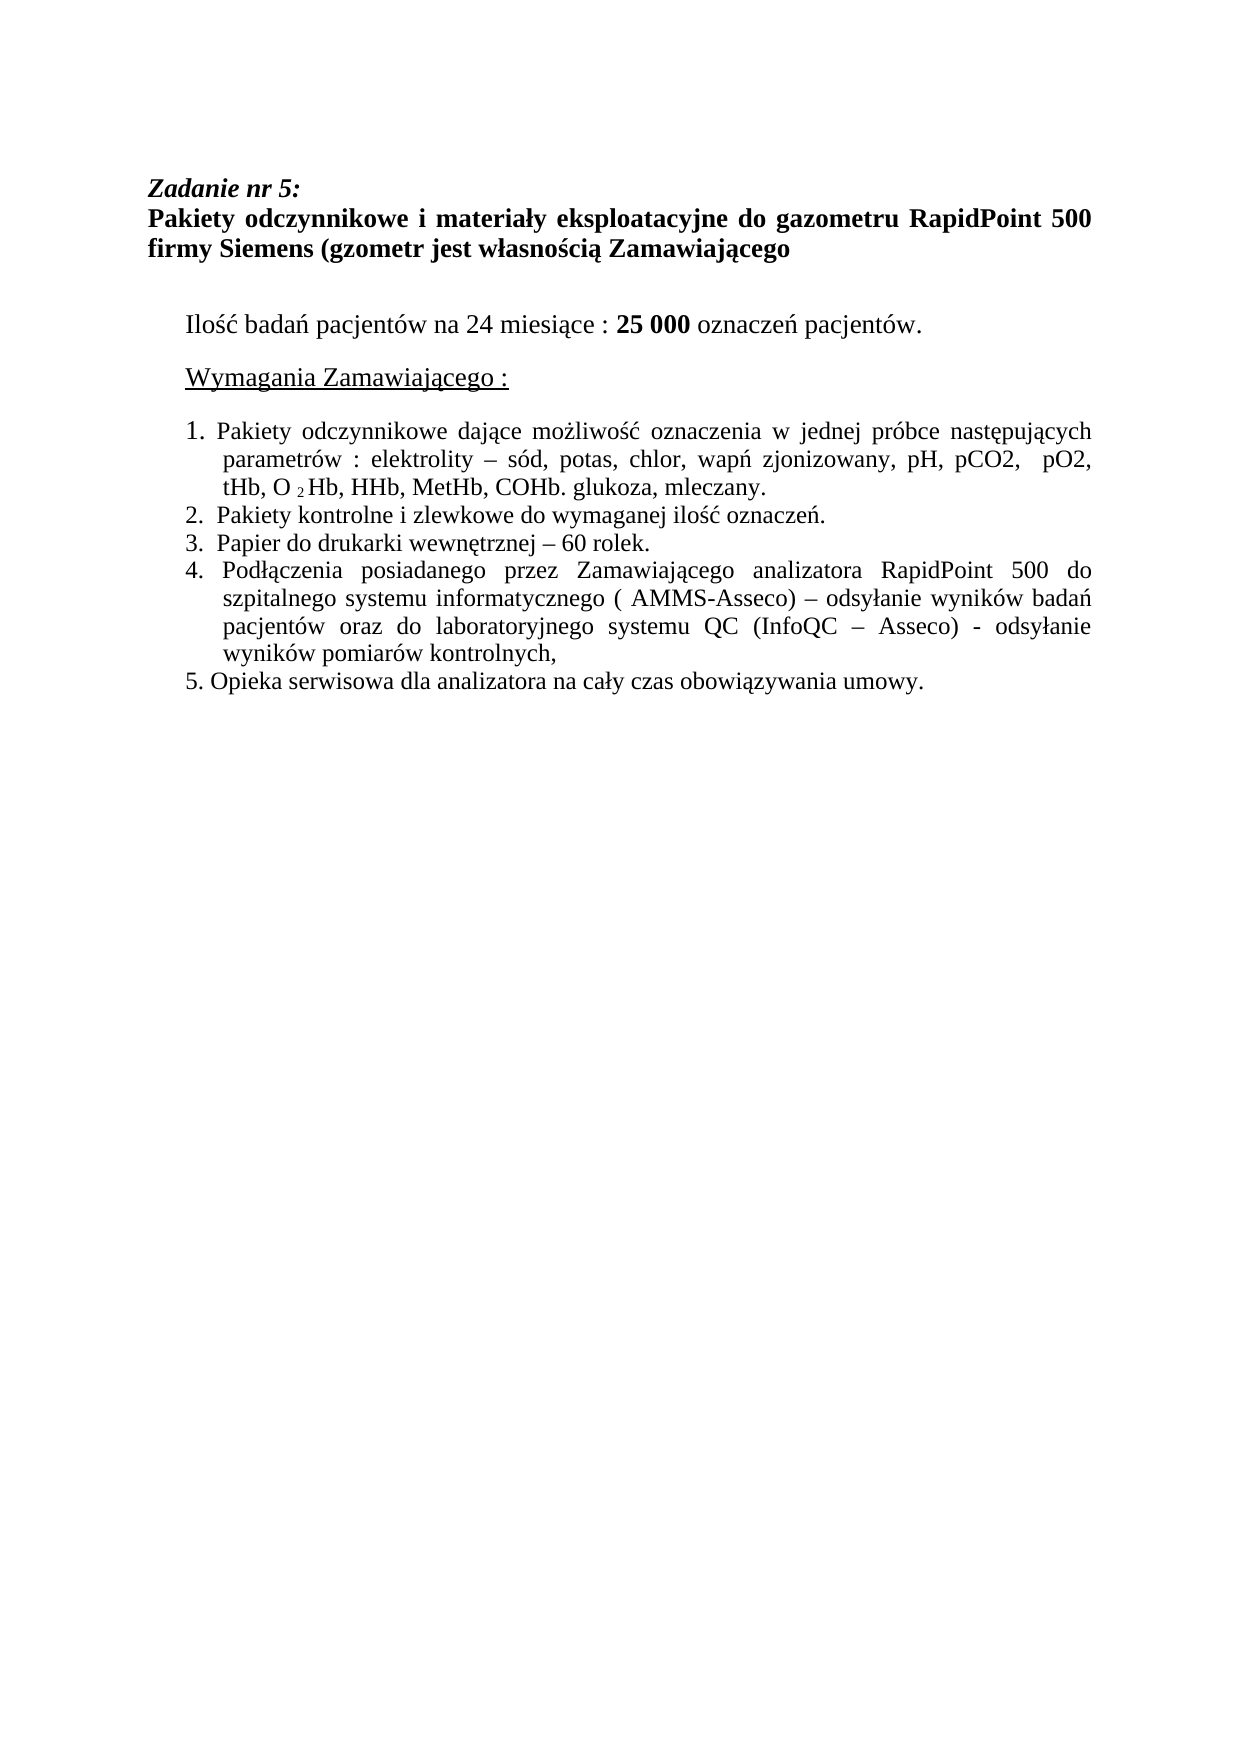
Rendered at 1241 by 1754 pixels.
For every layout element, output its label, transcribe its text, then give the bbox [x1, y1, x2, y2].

text 2. Pakiety kontrolne i zlewkowe do wymaganej ilość oznaczeń. [185, 501, 1093, 529]
text 4. Podłączenia posiadanego przez Zamawiającego analizatora RapidPoint 500 do szpitalnego systemu informatycznego ( AMMS-Asseco) – odsyłanie wyników badań pacjentów oraz do laboratoryjnego systemu QC (InfoQC – Asseco) - odsyłanie wyników pomiarów kontrolnych, [185, 556, 1093, 667]
text 3. Papier do drukarki wewnętrznej – 60 rolek. [185, 529, 1093, 556]
text Ilość badań pacjentów na 24 miesiące : 25 000 oznaczeń pacjentów. [185, 309, 1093, 339]
text 5. Opieka serwisowa dla analizatora na cały czas obowiązywania umowy. [185, 667, 1093, 695]
text Wymagania Zamawiającego : [185, 362, 1093, 392]
text Pakiety odczynnikowe i materiały eksploatacyjne do gazometru RapidPoint 500 firmy Siemens (gzometr jest własnością Zamawiającego [148, 203, 1093, 263]
text 1. Pakiety odczynnikowe dające możliwość oznaczenia w jednej próbce następujących parametrów : elektrolity – sód, potas, chlor, wapń zjonizowany, pH, pCO2, pO2, tHb, O 2 Hb, HHb, MetHb, COHb. glukoza, mleczany. [185, 416, 1093, 501]
text Zadanie nr 5: [148, 173, 1093, 203]
